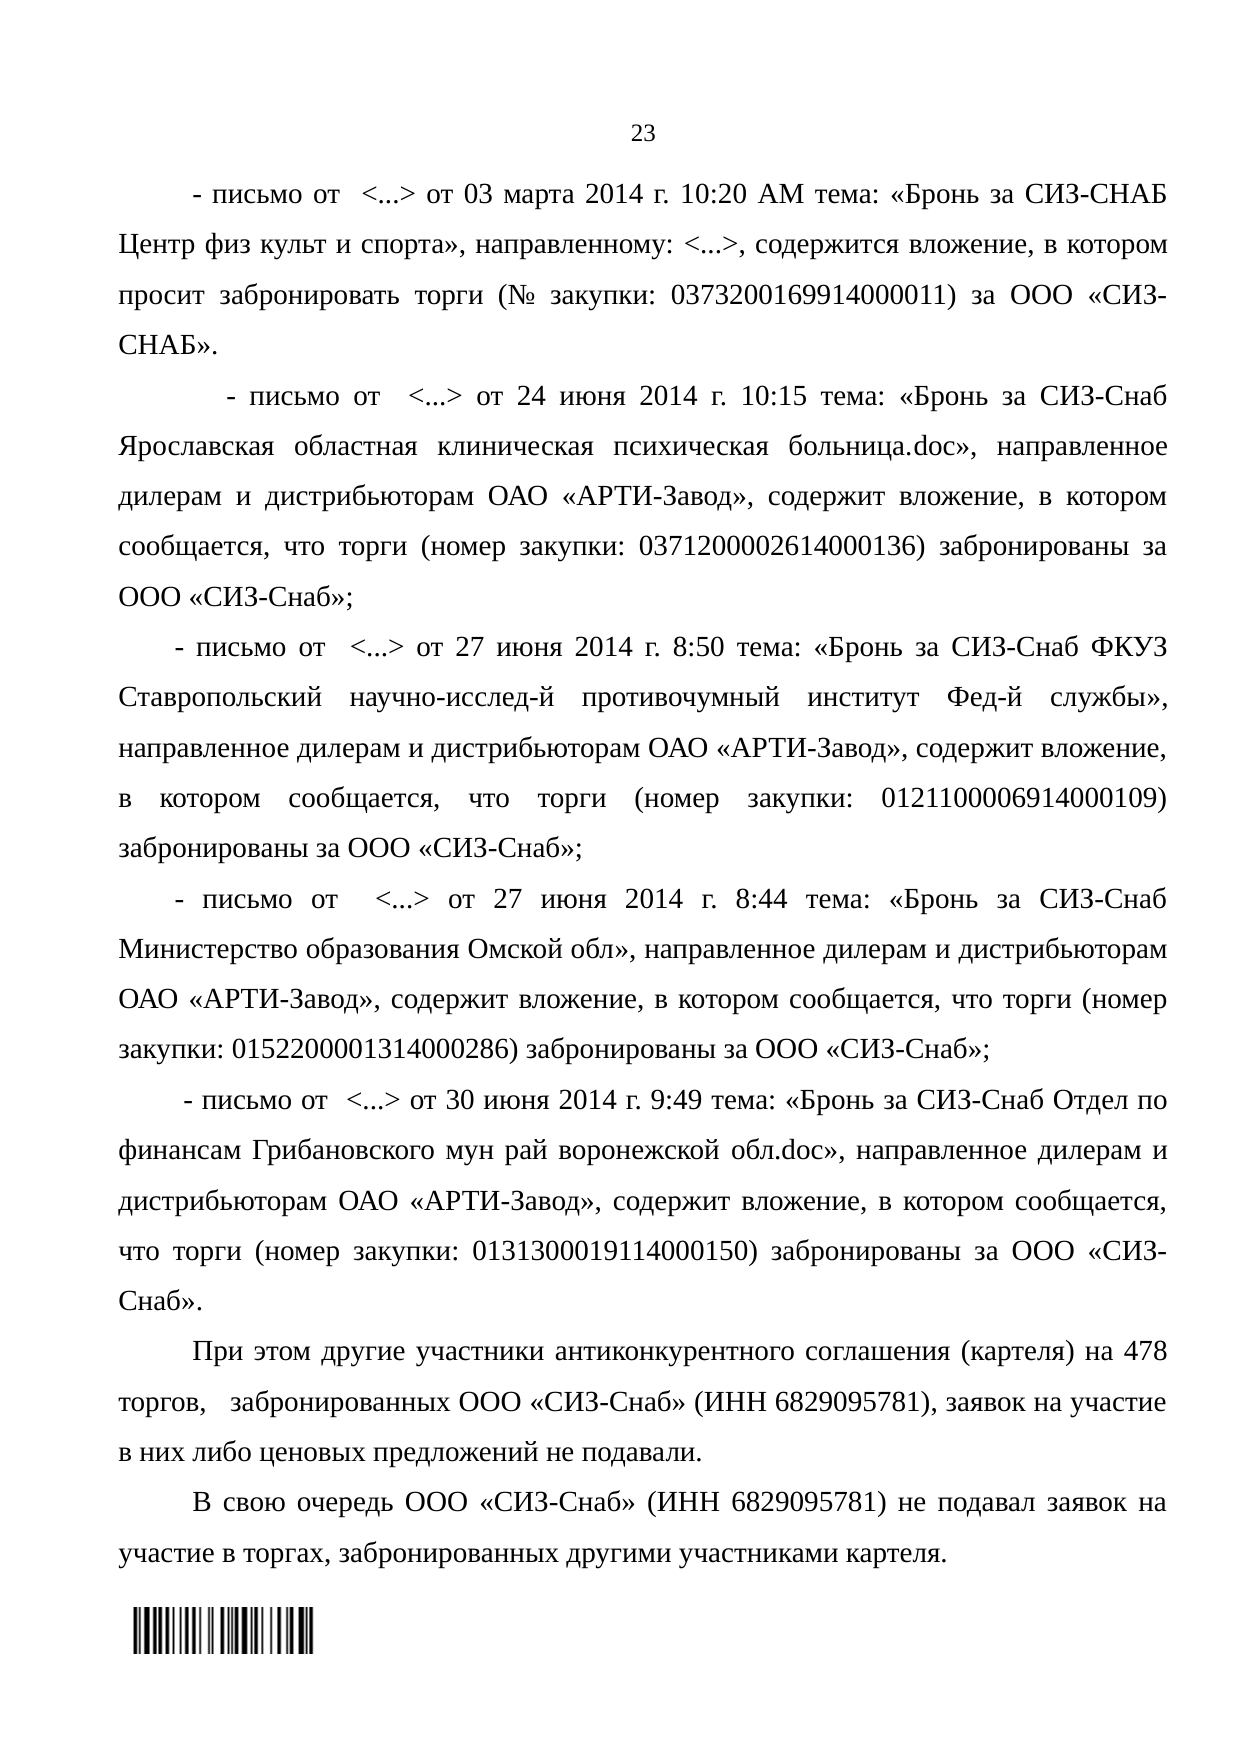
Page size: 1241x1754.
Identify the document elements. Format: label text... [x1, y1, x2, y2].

text - письмо от <...> от 30 июня 2014 г. 9:49 тема: «Бронь за СИЗ-Снаб Отдел по финансам Грибановского мун рай воронежской обл.doc», направленное дилерам и дистрибьюторам ОАО «АРТИ-Завод», содержит вложение, в котором сообщается, что торги (номер закупки: 0131300019114000150) забронированы за ООО «СИЗ-Снаб». [118, 1082, 1168, 1317]
picture [118, 1607, 331, 1654]
text - письмо от <...> от 03 марта 2014 г. 10:20 AM тема: «Бронь за СИЗ-СНАБ Центр физ культ и спорта», направленному: <...>, содержится вложение, в котором просит забронировать торги (№ закупки: 0373200169914000011) за ООО «СИЗ-СНАБ». [118, 176, 1168, 361]
list - письмо от <...> от 24 июня 2014 г. 10:15 тема: «Бронь за СИЗ-Снаб Ярославская областная клиническая психическая больница.doc», направленное дилерам и дистрибьюторам ОАО «АРТИ-Завод», содержит вложение, в котором сообщается, что торги (номер закупки: 0371200002614000136) забронированы за ООО «СИЗ-Снаб»; [118, 378, 1168, 612]
text - письмо от <...> от 27 июня 2014 г. 8:44 тема: «Бронь за СИЗ-Снаб Министерство образования Омской обл», направленное дилерам и дистрибьюторам ОАО «АРТИ-Завод», содержит вложение, в котором сообщается, что торги (номер закупки: 0152200001314000286) забронированы за ООО «СИЗ-Снаб»; [118, 881, 1168, 1065]
text При этом другие участники антиконкурентного соглашения (картеля) на 478 торгов, забронированных ООО «СИЗ-Снаб» (ИНН 6829095781), заявок на участие в них либо ценовых предложений не подавали. [118, 1333, 1168, 1468]
text В свою очередь ООО «СИЗ-Снаб» (ИНН 6829095781) не подавал заявок на участие в торгах, забронированных другими участниками картеля. [118, 1484, 1168, 1568]
text - письмо от <...> от 27 июня 2014 г. 8:50 тема: «Бронь за СИЗ-Снаб ФКУЗ Ставропольский научно-исслед-й противочумный институт Фед-й службы», направленное дилерам и дистрибьюторам ОАО «АРТИ-Завод», содержит вложение, в котором сообщается, что торги (номер закупки: 0121100006914000109) забронированы за ООО «СИЗ-Снаб»; [118, 629, 1168, 864]
